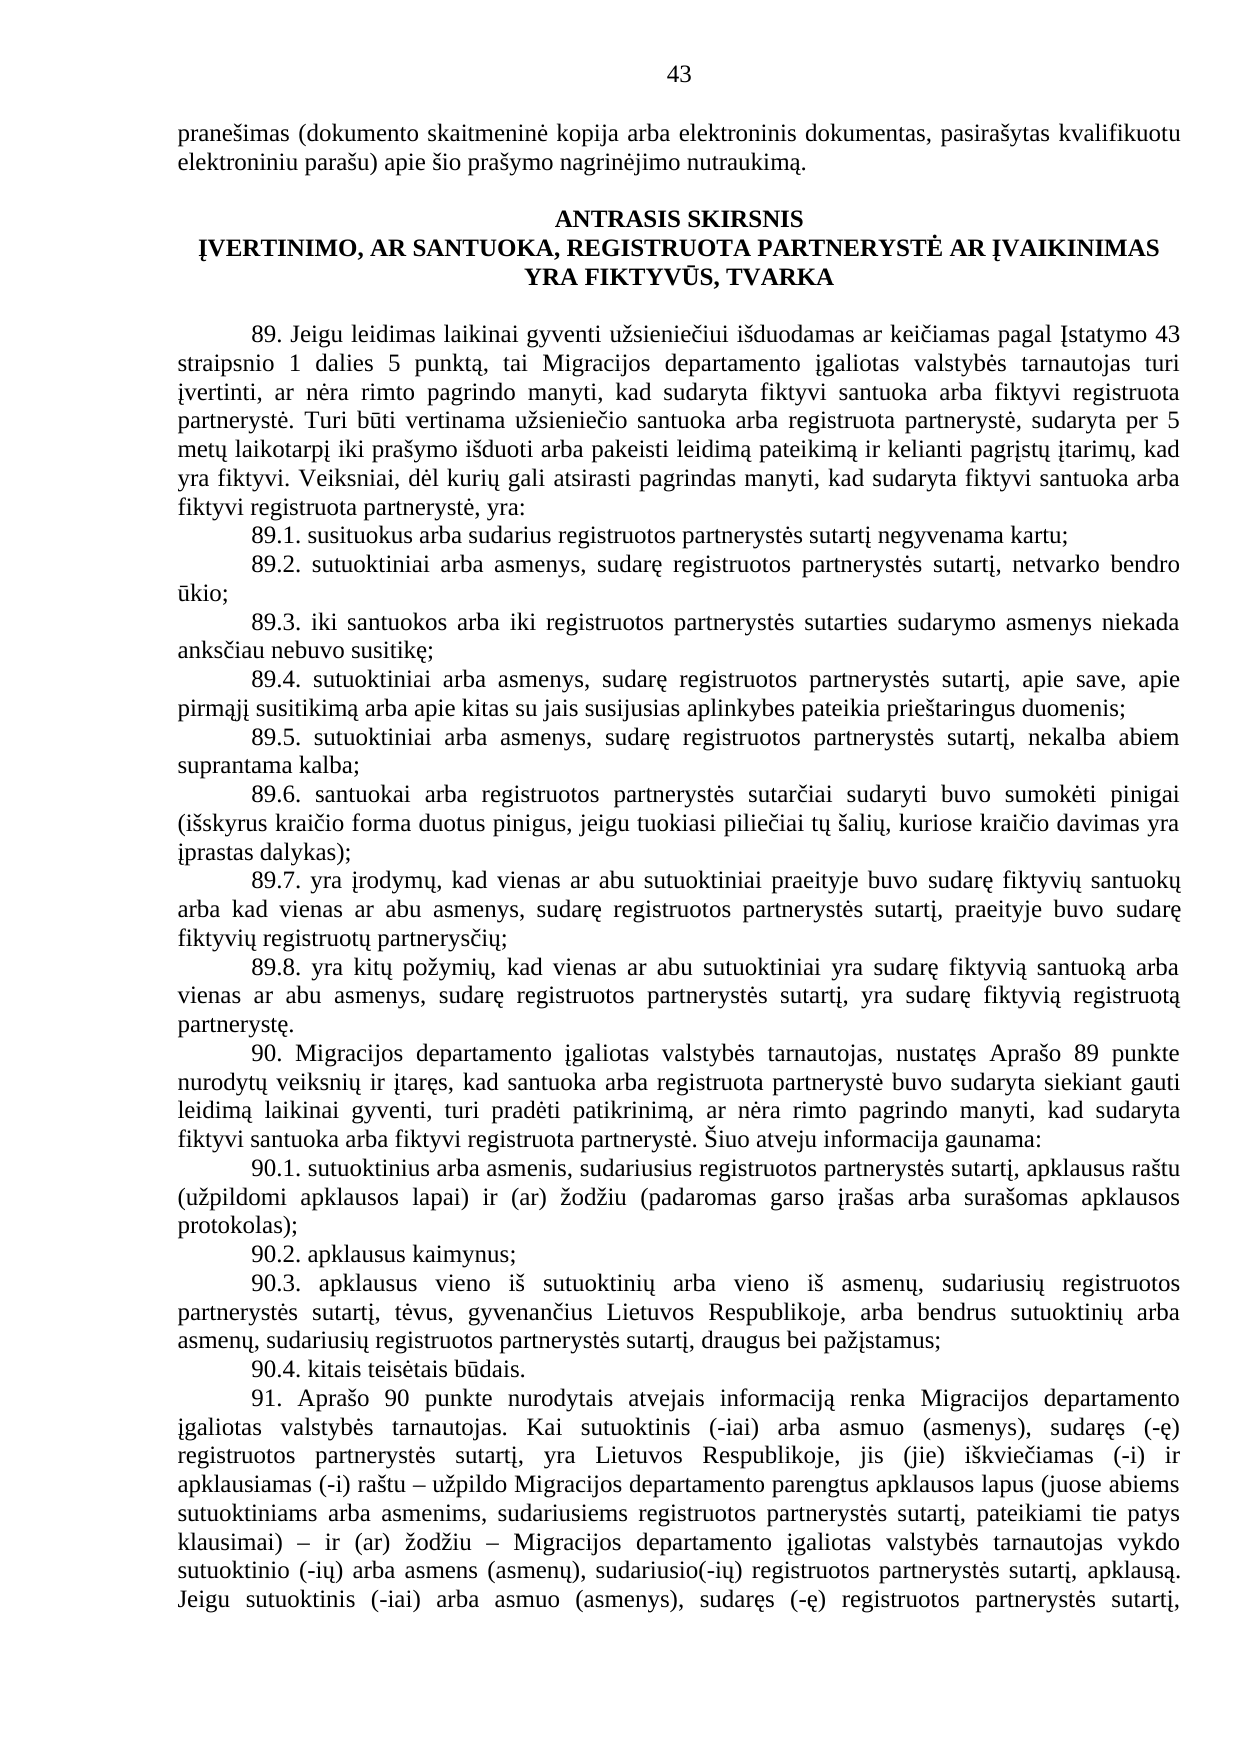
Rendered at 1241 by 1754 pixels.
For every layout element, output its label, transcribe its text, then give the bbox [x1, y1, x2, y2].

text 90.1. sutuoktinius arba asmenis, sudariusius registruotos partnerystės sutartį, apklausus raštu (užpildomi apklausos lapai) ir (ar) žodžiu (padaromas garso įrašas arba surašomas apklausos protokolas); [177, 1153, 1181, 1239]
text ANTRASIS SKIRSNIS [177, 204, 1181, 233]
text 90.4. kitais teisėtais būdais. [177, 1354, 1181, 1383]
text 89.2. sutuoktiniai arba asmenys, sudarę registruotos partnerystės sutartį, netvarko bendro ūkio; [177, 549, 1181, 607]
text 89.6. santuokai arba registruotos partnerystės sutarčiai sudaryti buvo sumokėti pinigai (išskyrus kraičio forma duotus pinigus, jeigu tuokiasi piliečiai tų šalių, kuriose kraičio davimas yra įprastas dalykas); [177, 779, 1181, 866]
text 89.1. susituokus arba sudarius registruotos partnerystės sutartį negyvenama kartu; [177, 521, 1181, 549]
text ĮVERTINIMo, AR SANTUOKA, REGISTRUOTa PARTNERYSTĖ AR ĮVAIKINIMAS YRA FIKTYVŪS, tvarka [177, 233, 1181, 291]
text 89.7. yra įrodymų, kad vienas ar abu sutuoktiniai praeityje buvo sudarę fiktyvių santuokų arba kad vienas ar abu asmenys, sudarę registruotos partnerystės sutartį, praeityje buvo sudarę fiktyvių registruotų partnerysčių; [177, 866, 1181, 952]
text 89. Jeigu leidimas laikinai gyventi užsieniečiui išduodamas ar keičiamas pagal Įstatymo 43 straipsnio 1 dalies 5 punktą, tai Migracijos departamento įgaliotas valstybės tarnautojas turi įvertinti, ar nėra rimto pagrindo manyti, kad sudaryta fiktyvi santuoka arba fiktyvi registruota partnerystė. Turi būti vertinama užsieniečio santuoka arba registruota partnerystė, sudaryta per 5 metų laikotarpį iki prašymo išduoti arba pakeisti leidimą pateikimą ir kelianti pagrįstų įtarimų, kad yra fiktyvi. Veiksniai, dėl kurių gali atsirasti pagrindas manyti, kad sudaryta fiktyvi santuoka arba fiktyvi registruota partnerystė, yra: [177, 319, 1181, 521]
text 89.5. sutuoktiniai arba asmenys, sudarę registruotos partnerystės sutartį, nekalba abiem suprantama kalba; [177, 722, 1181, 779]
text 89.4. sutuoktiniai arba asmenys, sudarę registruotos partnerystės sutartį, apie save, apie pirmąjį susitikimą arba apie kitas su jais susijusias aplinkybes pateikia prieštaringus duomenis; [177, 664, 1181, 722]
text 90.3. apklausus vieno iš sutuoktinių arba vieno iš asmenų, sudariusių registruotos partnerystės sutartį, tėvus, gyvenančius Lietuvos Respublikoje, arba bendrus sutuoktinių arba asmenų, sudariusių registruotos partnerystės sutartį, draugus bei pažįstamus; [177, 1268, 1181, 1354]
text pranešimas (dokumento skaitmeninė kopija arba elektroninis dokumentas, pasirašytas kvalifikuotu elektroniniu parašu) apie šio prašymo nagrinėjimo nutraukimą. [177, 118, 1181, 176]
text 89.8. yra kitų požymių, kad vienas ar abu sutuoktiniai yra sudarę fiktyvią santuoką arba vienas ar abu asmenys, sudarę registruotos partnerystės sutartį, yra sudarę fiktyvią registruotą partnerystę. [177, 952, 1181, 1038]
text 90.2. apklausus kaimynus; [177, 1239, 1181, 1268]
text 91. Aprašo 90 punkte nurodytais atvejais informaciją renka Migracijos departamento įgaliotas valstybės tarnautojas. Kai sutuoktinis (-iai) arba asmuo (asmenys), sudaręs (-ę) registruotos partnerystės sutartį, yra Lietuvos Respublikoje, jis (jie) iškviečiamas (-i) ir apklausiamas (-i) raštu – užpildo Migracijos departamento parengtus apklausos lapus (juose abiems sutuoktiniams arba asmenims, sudariusiems registruotos partnerystės sutartį, pateikiami tie patys klausimai) – ir (ar) žodžiu – Migracijos departamento įgaliotas valstybės tarnautojas vykdo sutuoktinio (-ių) arba asmens (asmenų), sudariusio(-ių) registruotos partnerystės sutartį, apklausą. Jeigu sutuoktinis (-iai) arba asmuo (asmenys), sudaręs (-ę) registruotos partnerystės sutartį, [177, 1383, 1181, 1613]
text 90. Migracijos departamento įgaliotas valstybės tarnautojas, nustatęs Aprašo 89 punkte nurodytų veiksnių ir įtaręs, kad santuoka arba registruota partnerystė buvo sudaryta siekiant gauti leidimą laikinai gyventi, turi pradėti patikrinimą, ar nėra rimto pagrindo manyti, kad sudaryta fiktyvi santuoka arba fiktyvi registruota partnerystė. Šiuo atveju informacija gaunama: [177, 1038, 1181, 1153]
text 89.3. iki santuokos arba iki registruotos partnerystės sutarties sudarymo asmenys niekada anksčiau nebuvo susitikę; [177, 607, 1181, 664]
